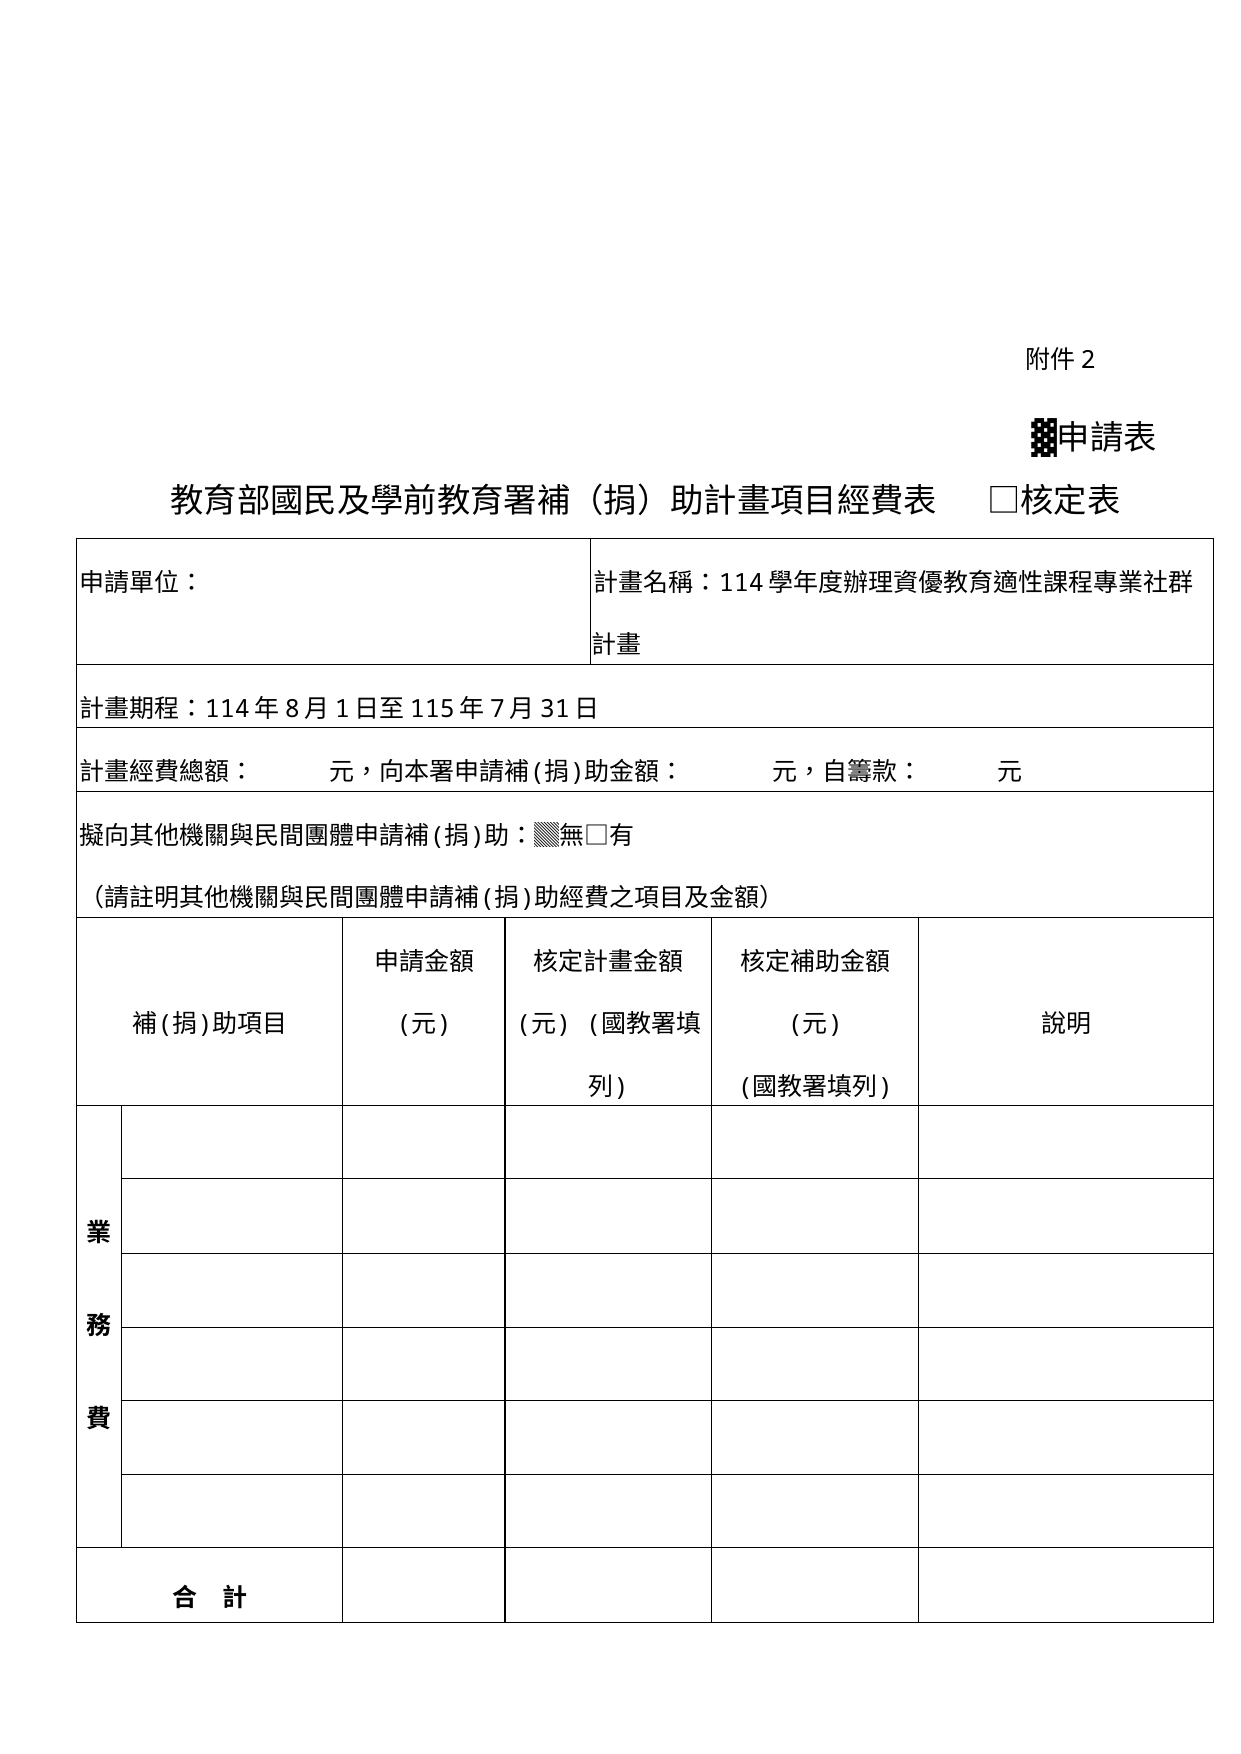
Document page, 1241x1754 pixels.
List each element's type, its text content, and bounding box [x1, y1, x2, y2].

table_cell [343, 1106, 504, 1178]
table_cell [506, 1548, 711, 1622]
table_cell [919, 1548, 1213, 1622]
table_cell [1214, 1178, 1220, 1253]
table_header [505, 394, 513, 456]
table_cell [122, 1179, 342, 1253]
table_cell [712, 1254, 918, 1327]
table_cell [1214, 1327, 1220, 1400]
table_cell 擬向其他機關與民間團體申請補(捐)助：▓無□有 （請註明其他機關與民間團體申請補(捐)助經費之項目及金額） [77, 792, 1213, 917]
table_cell [343, 1254, 504, 1327]
table_cell 業 務 費 [77, 1106, 121, 1547]
table_cell 申請金額 (元) [343, 918, 504, 1105]
table_cell [1214, 1105, 1220, 1178]
table_header ▓申請表 [1010, 339, 1155, 377]
table_cell 補(捐)助項目 [77, 918, 342, 1105]
table_cell 合 計 [77, 1548, 342, 1622]
table_cell [919, 1328, 1213, 1400]
table_cell [343, 1475, 504, 1547]
table_cell [506, 1475, 711, 1547]
table_cell 計畫經費總額： 元，向本署申請補(捐)助金額： 元，自籌款： 元 [77, 728, 1213, 791]
table_cell [506, 1106, 711, 1178]
table_cell [1214, 917, 1220, 1105]
table_cell [122, 1401, 342, 1474]
table_cell 核定計畫金額(元) (國教署填列) [506, 918, 711, 1105]
table_cell [343, 1328, 504, 1400]
table_cell [122, 1254, 342, 1327]
table_cell [343, 1548, 504, 1622]
table_cell [712, 1548, 918, 1622]
table_cell [506, 1254, 711, 1327]
table_cell [343, 1401, 504, 1474]
table_cell [712, 1401, 918, 1474]
table_cell [1214, 727, 1220, 791]
table_cell [919, 1401, 1213, 1474]
table_cell [122, 1475, 342, 1547]
table_cell [1214, 664, 1220, 727]
table_cell [506, 1328, 711, 1400]
table_cell [712, 1328, 918, 1400]
table_cell 核定補助金額(元) (國教署填列) [712, 918, 918, 1105]
table_cell [506, 1179, 711, 1253]
table_cell [1214, 1400, 1220, 1474]
table_cell [343, 1179, 504, 1253]
table_cell [712, 1475, 918, 1547]
table_cell 說明 [919, 918, 1213, 1105]
table_cell [1214, 1253, 1220, 1327]
table_cell [1214, 456, 1220, 538]
table_cell 教育部國民及學前教育署補（捐）助計畫項目經費表 □核定表 [77, 456, 1214, 538]
table_cell [1214, 538, 1220, 664]
table_cell [919, 1106, 1213, 1178]
table_cell [506, 1401, 711, 1474]
table_cell [712, 1179, 918, 1253]
table_cell [712, 1106, 918, 1178]
table_cell 計畫期程：114年8月1日至115年7月31日 [77, 665, 1213, 727]
table_cell 申請單位： [77, 539, 590, 664]
table_cell [919, 1254, 1213, 1327]
table_cell [1214, 791, 1220, 917]
table_cell [1214, 1474, 1220, 1547]
table_header [513, 394, 715, 456]
table_cell [122, 1106, 342, 1178]
table_cell 計畫名稱：114學年度辦理資優教育適性課程專業社群計畫 [591, 539, 1213, 664]
table_header ▓申請表 [715, 394, 1220, 456]
table_cell [919, 1179, 1213, 1253]
table_header [77, 394, 505, 456]
table_cell [919, 1475, 1213, 1547]
table_cell [122, 1328, 342, 1400]
table_cell [1214, 1547, 1220, 1622]
